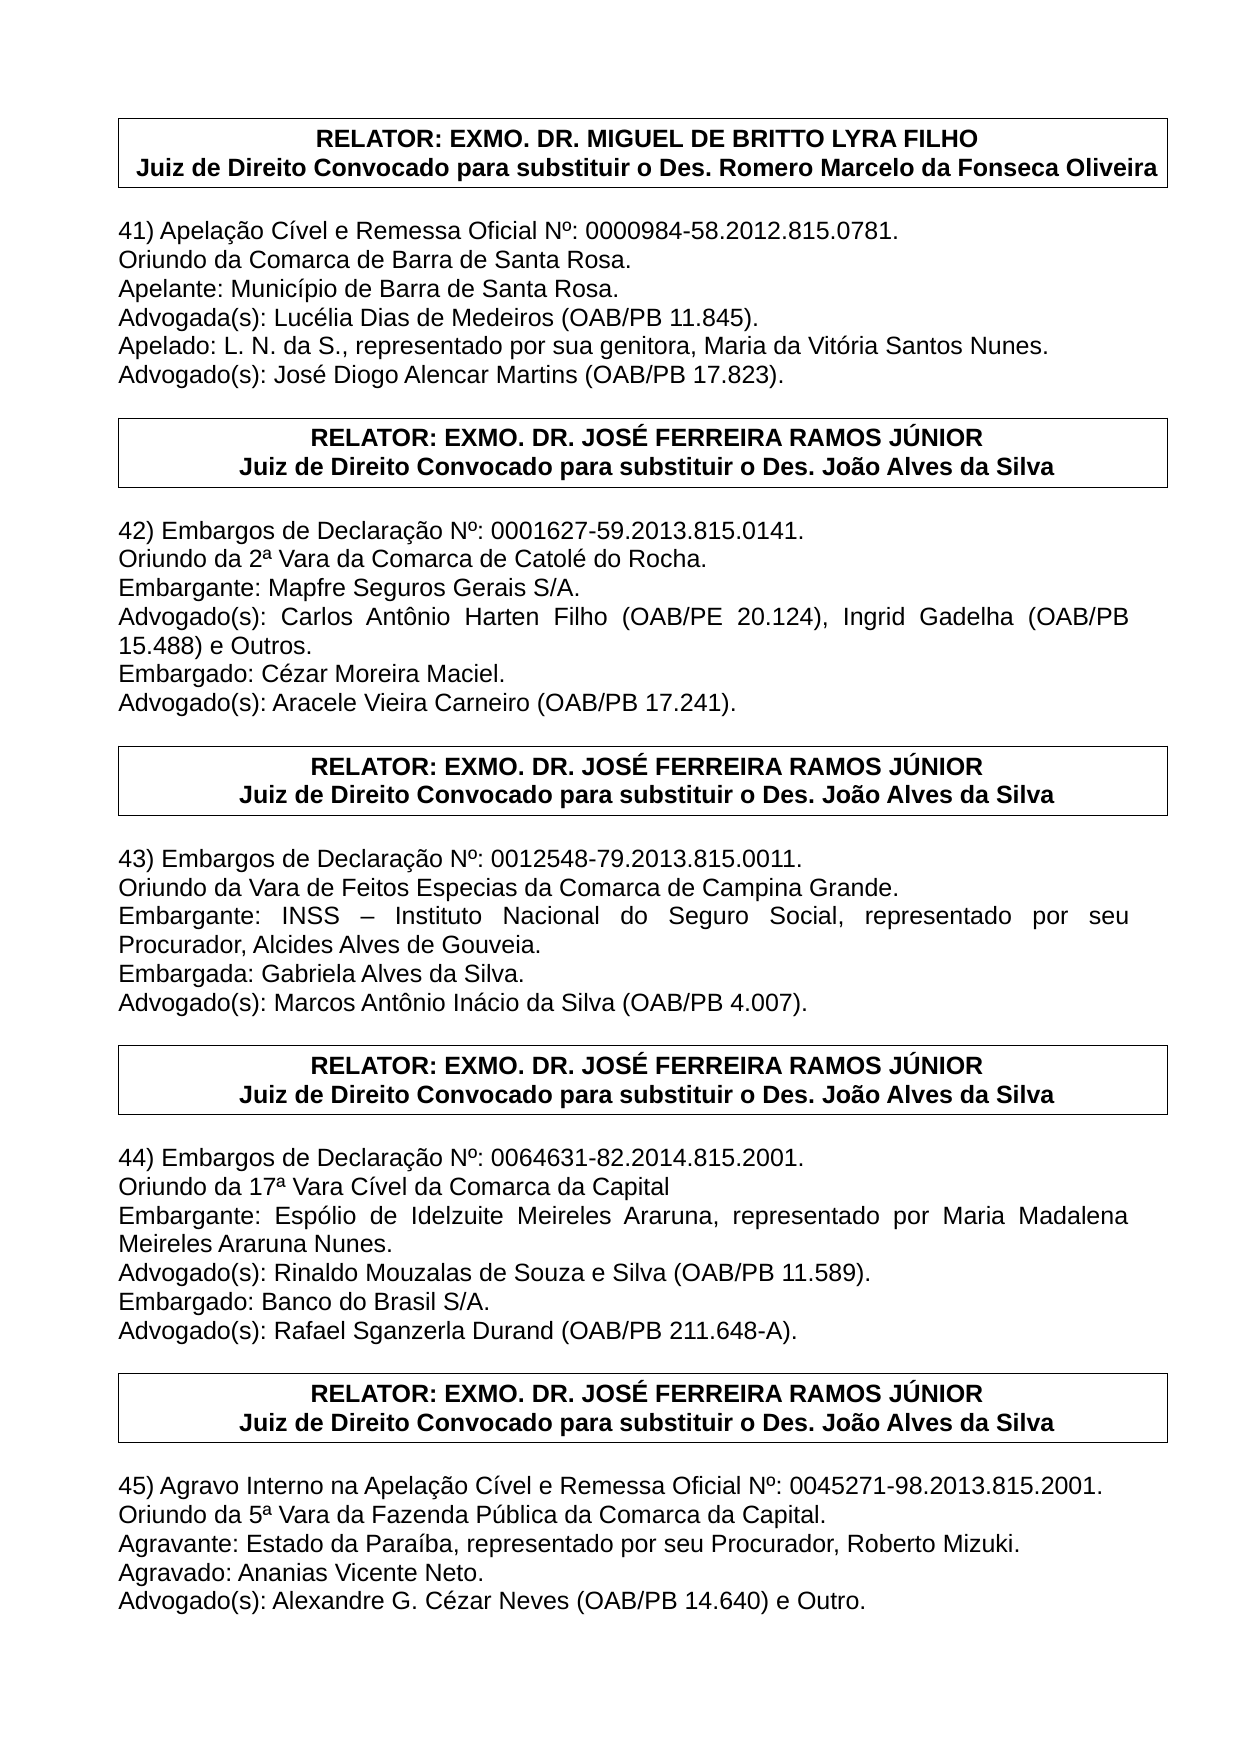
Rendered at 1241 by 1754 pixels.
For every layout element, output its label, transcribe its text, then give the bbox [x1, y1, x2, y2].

text Agravante: Estado da Paraíba, representado por seu Procurador, Roberto Mizuki. [118, 1529, 1131, 1557]
text Advogado(s): José Diogo Alencar Martins (OAB/PB 17.823). [118, 360, 1131, 389]
text Advogado(s): Marcos Antônio Inácio da Silva (OAB/PB 4.007). [118, 987, 1131, 1016]
text Embargante: Espólio de Idelzuite Meireles Araruna, representado por Maria Madalena Meireles Araruna Nunes. [118, 1201, 1131, 1258]
text Embargado: Banco do Brasil S/A. [118, 1287, 1131, 1316]
text Apelante: Município de Barra de Santa Rosa. [118, 274, 1131, 302]
text Advogado(s): Carlos Antônio Harten Filho (OAB/PE 20.124), Ingrid Gadelha (OAB/PB 15.488) e Outros. [118, 602, 1131, 659]
text Advogado(s): Rinaldo Mouzalas de Souza e Silva (OAB/PB 11.589). [118, 1258, 1131, 1287]
text Oriundo da Vara de Feitos Especias da Comarca de Campina Grande. [118, 872, 1131, 901]
table_header RELATOR: EXMO. DR. JOSÉ FERREIRA RAMOS JÚNIOR Juiz de Direito Convocado para substituir o Des. João Alves da Silva [119, 1046, 1167, 1114]
text Apelado: L. N. da S., representado por sua genitora, Maria da Vitória Santos Nunes. [118, 331, 1131, 360]
text Agravado: Ananias Vicente Neto. [118, 1557, 1131, 1586]
text Advogado(s): Alexandre G. Cézar Neves (OAB/PB 14.640) e Outro. [118, 1586, 1131, 1615]
table_header RELATOR: EXMO. DR. JOSÉ FERREIRA RAMOS JÚNIOR Juiz de Direito Convocado para substituir o Des. João Alves da Silva [119, 419, 1167, 487]
text Oriundo da 17ª Vara Cível da Comarca da Capital [118, 1172, 1131, 1201]
text 42) Embargos de Declaração Nº: 0001627-59.2013.815.0141. [118, 516, 1131, 544]
text Embargada: Gabriela Alves da Silva. [118, 959, 1131, 987]
text 44) Embargos de Declaração Nº: 0064631-82.2014.815.2001. [118, 1143, 1131, 1172]
text 45) Agravo Interno na Apelação Cível e Remessa Oficial Nº: 0045271-98.2013.815.2001. [118, 1471, 1131, 1500]
text Oriundo da Comarca de Barra de Santa Rosa. [118, 245, 1131, 274]
text Oriundo da 2ª Vara da Comarca de Catolé do Rocha. [118, 544, 1131, 573]
text Embargante: Mapfre Seguros Gerais S/A. [118, 573, 1131, 602]
table_header RELATOR: EXMO. DR. JOSÉ FERREIRA RAMOS JÚNIOR Juiz de Direito Convocado para substituir o Des. João Alves da Silva [119, 1374, 1167, 1442]
table_header RELATOR: EXMO. DR. JOSÉ FERREIRA RAMOS JÚNIOR Juiz de Direito Convocado para substituir o Des. João Alves da Silva [119, 747, 1167, 815]
text 41) Apelação Cível e Remessa Oficial Nº: 0000984-58.2012.815.0781. [118, 216, 1131, 245]
table_header RELATOR: EXMO. DR. MIGUEL DE BRITTO LYRA FILHO Juiz de Direito Convocado para substituir o Des. Romero Marcelo da Fonseca Oliveira [119, 119, 1167, 187]
text 43) Embargos de Declaração Nº: 0012548-79.2013.815.0011. [118, 844, 1131, 872]
text Oriundo da 5ª Vara da Fazenda Pública da Comarca da Capital. [118, 1500, 1131, 1529]
text Embargante: INSS – Instituto Nacional do Seguro Social, representado por seu Procurador, Alcides Alves de Gouveia. [118, 901, 1131, 959]
text Advogado(s): Aracele Vieira Carneiro (OAB/PB 17.241). [118, 688, 1131, 717]
text Embargado: Cézar Moreira Maciel. [118, 659, 1131, 688]
text Advogado(s): Rafael Sganzerla Durand (OAB/PB 211.648-A). [118, 1316, 1131, 1344]
text Advogada(s): Lucélia Dias de Medeiros (OAB/PB 11.845). [118, 302, 1131, 331]
